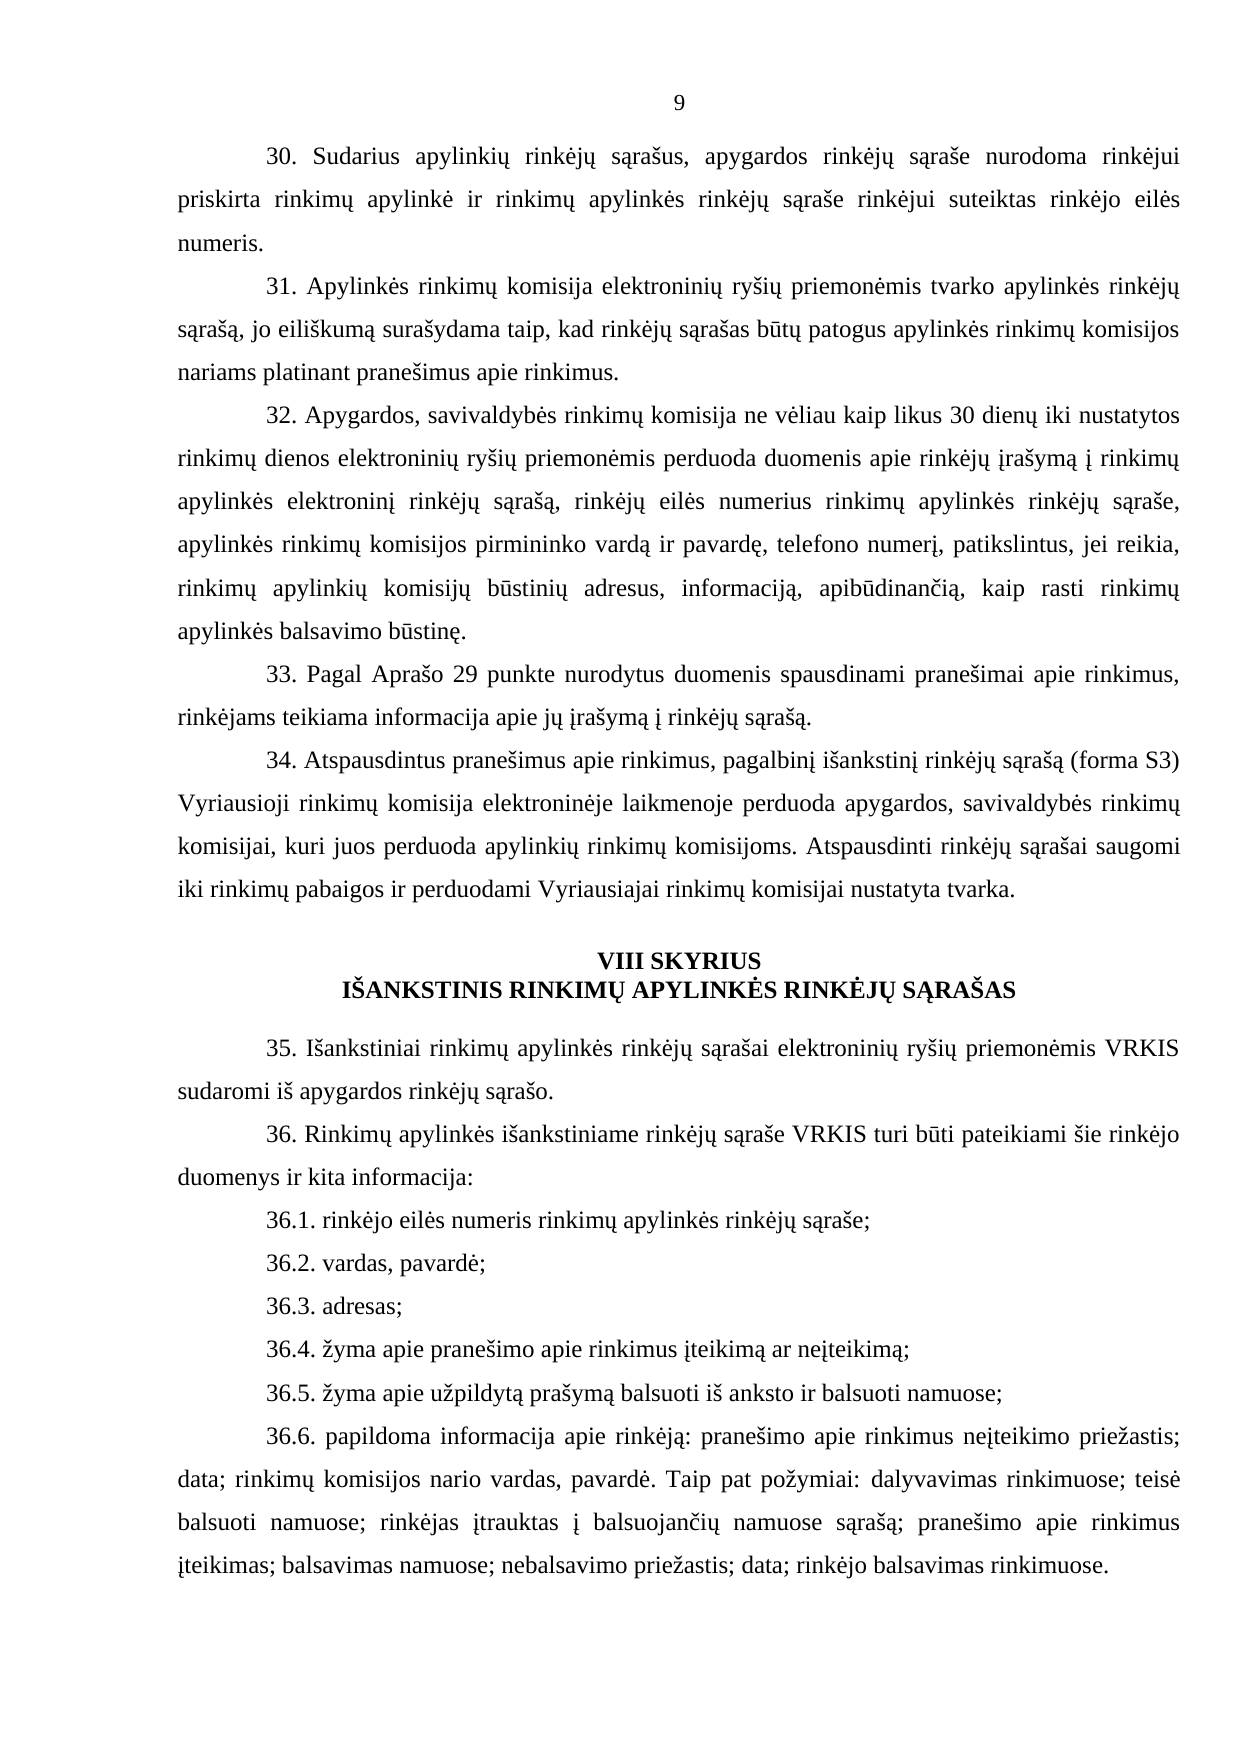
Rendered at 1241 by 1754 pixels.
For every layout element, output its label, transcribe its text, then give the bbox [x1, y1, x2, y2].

text 33. Pagal Aprašo 29 punkte nurodytus duomenis spausdinami pranešimai apie rinkimus, rinkėjams teikiama informacija apie jų įrašymą į rinkėjų sąrašą. [177, 659, 1181, 731]
text 32. Apygardos, savivaldybės rinkimų komisija ne vėliau kaip likus 30 dienų iki nustatytos rinkimų dienos elektroninių ryšių priemonėmis perduoda duomenis apie rinkėjų įrašymą į rinkimų apylinkės elektroninį rinkėjų sąrašą, rinkėjų eilės numerius rinkimų apylinkės rinkėjų sąraše, apylinkės rinkimų komisijos pirmininko vardą ir pavardę, telefono numerį, patikslintus, jei reikia, rinkimų apylinkių komisijų būstinių adresus, informaciją, apibūdinančią, kaip rasti rinkimų apylinkės balsavimo būstinę. [177, 400, 1181, 644]
text IŠANKSTINIS RINKIMŲ APYLINKĖS RINKĖJŲ SĄRAŠAS [177, 975, 1181, 1004]
text 36.1. rinkėjo eilės numeris rinkimų apylinkės rinkėjų sąraše; [177, 1205, 1181, 1234]
text VIII SKYRIUS [177, 946, 1181, 975]
text 36.2. vardas, pavardė; [177, 1248, 1181, 1277]
text 36.4. žyma apie pranešimo apie rinkimus įteikimą ar neįteikimą; [177, 1334, 1181, 1363]
text 36.5. žyma apie užpildytą prašymą balsuoti iš anksto ir balsuoti namuose; [177, 1378, 1181, 1406]
text 30. Sudarius apylinkių rinkėjų sąrašus, apygardos rinkėjų sąraše nurodoma rinkėjui priskirta rinkimų apylinkė ir rinkimų apylinkės rinkėjų sąraše rinkėjui suteiktas rinkėjo eilės numeris. [177, 141, 1181, 256]
text 35. Išankstiniai rinkimų apylinkės rinkėjų sąrašai elektroninių ryšių priemonėmis VRKIS sudaromi iš apygardos rinkėjų sąrašo. [177, 1033, 1181, 1104]
text 31. Apylinkės rinkimų komisija elektroninių ryšių priemonėmis tvarko apylinkės rinkėjų sąrašą, jo eiliškumą surašydama taip, kad rinkėjų sąrašas būtų patogus apylinkės rinkimų komisijos nariams platinant pranešimus apie rinkimus. [177, 271, 1181, 386]
text 36.6. papildoma informacija apie rinkėją: pranešimo apie rinkimus neįteikimo priežastis; data; rinkimų komisijos nario vardas, pavardė. Taip pat požymiai: dalyvavimas rinkimuose; teisė balsuoti namuose; rinkėjas įtrauktas į balsuojančių namuose sąrašą; pranešimo apie rinkimus įteikimas; balsavimas namuose; nebalsavimo priežastis; data; rinkėjo balsavimas rinkimuose. [177, 1421, 1181, 1579]
text 34. Atspausdintus pranešimus apie rinkimus, pagalbinį išankstinį rinkėjų sąrašą (forma S3) Vyriausioji rinkimų komisija elektroninėje laikmenoje perduoda apygardos, savivaldybės rinkimų komisijai, kuri juos perduoda apylinkių rinkimų komisijoms. Atspausdinti rinkėjų sąrašai saugomi iki rinkimų pabaigos ir perduodami Vyriausiajai rinkimų komisijai nustatyta tvarka. [177, 745, 1181, 903]
text 36. Rinkimų apylinkės išankstiniame rinkėjų sąraše VRKIS turi būti pateikiami šie rinkėjo duomenys ir kita informacija: [177, 1119, 1181, 1191]
text 36.3. adresas; [177, 1291, 1181, 1320]
